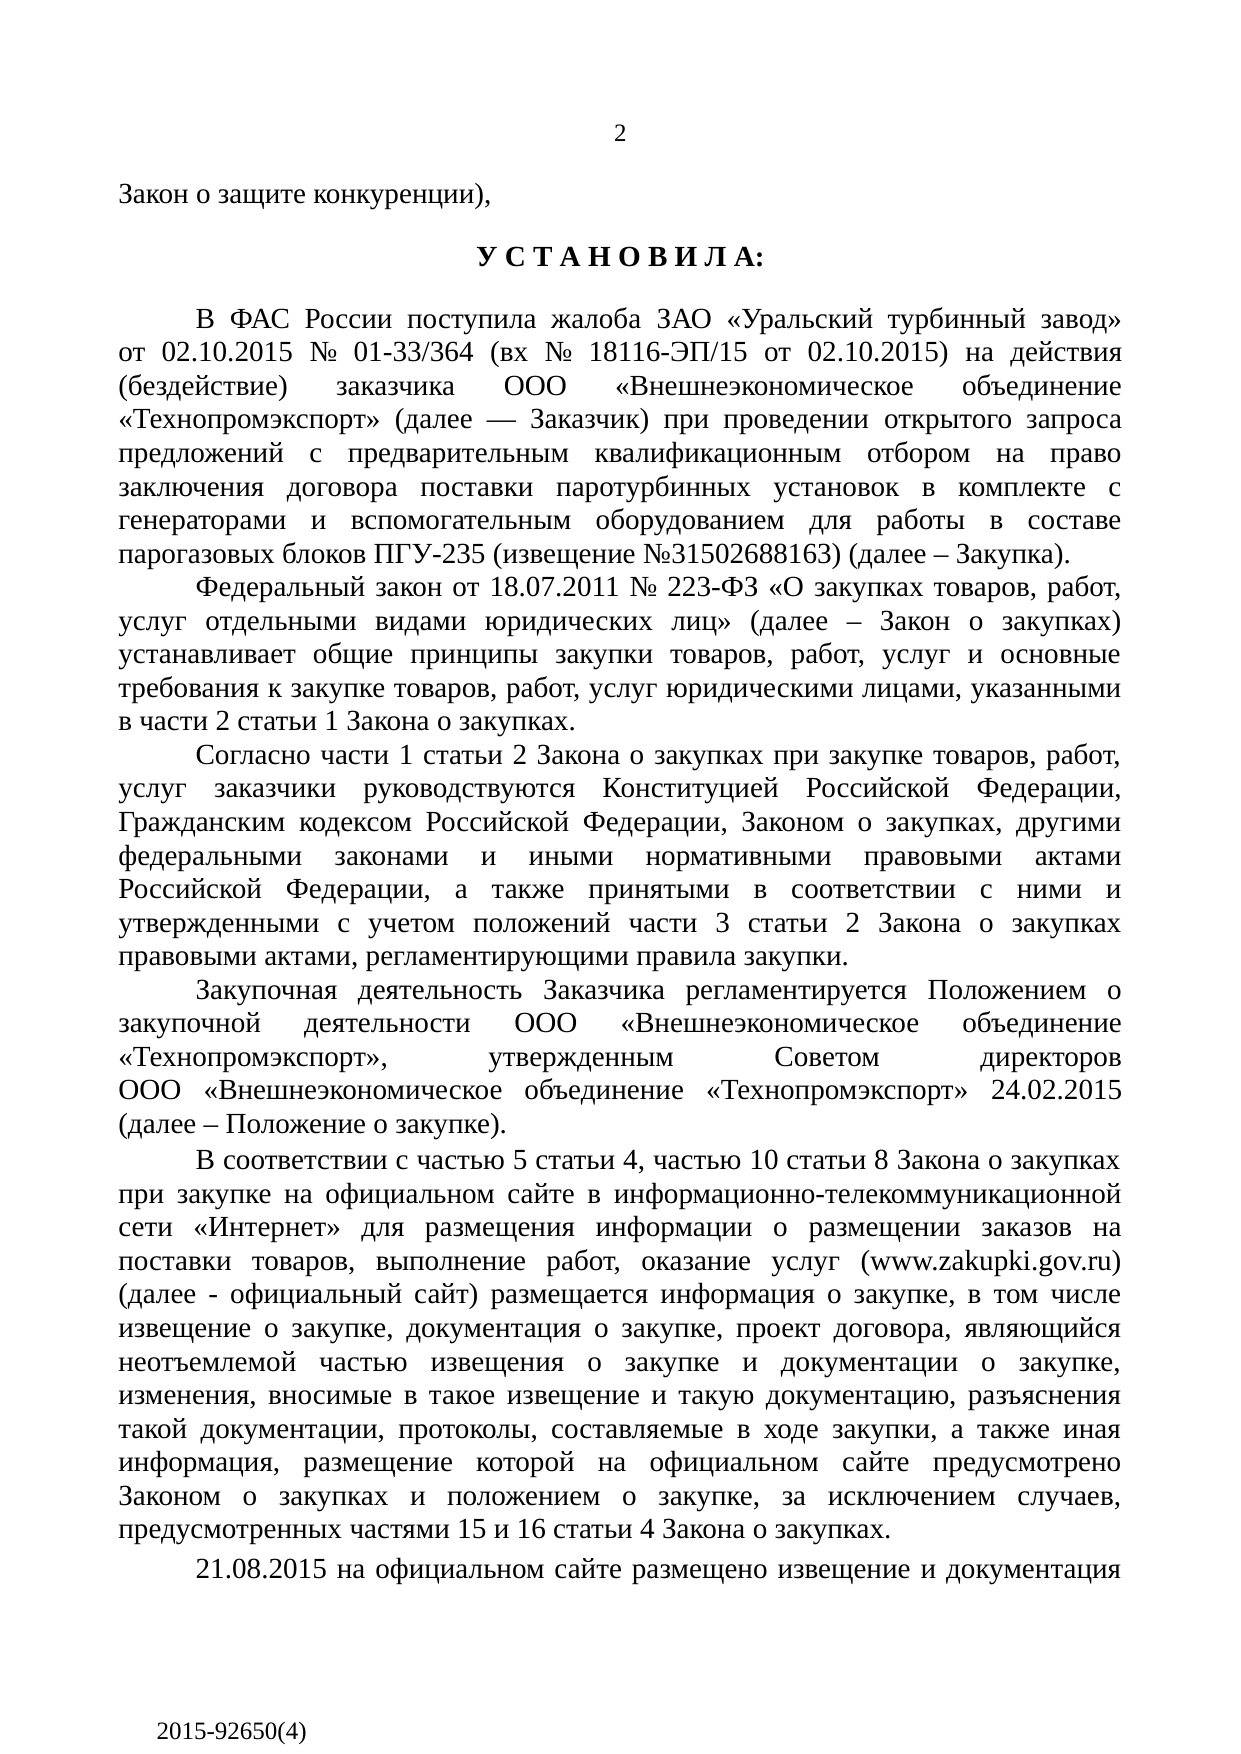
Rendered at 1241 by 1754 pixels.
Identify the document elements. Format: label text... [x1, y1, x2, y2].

text Федеральный закон от 18.07.2011 № 223-ФЗ «О закупках товаров, работ, услуг отдельными видами юридических лиц» (далее – Закон о закупках) устанавливает общие принципы закупки товаров, работ, услуг и основные требования к закупке товаров, работ, услуг юридическими лицами, указанными в части 2 статьи 1 Закона о закупках. [118, 569, 1122, 737]
text В ФАС России поступила жалоба ЗАО «Уральский турбинный завод» от 02.10.2015 № 01-33/364 (вх № 18116-ЭП/15 от 02.10.2015) на действия (бездействие) заказчика ООО «Внешнеэкономическое объединение «Технопромэкспорт» (далее — Заказчик) при проведении открытого запроса предложений с предварительным квалификационным отбором на право заключения договора поставки паротурбинных установок в комплекте с генераторами и вспомогательным оборудованием для работы в составе парогазовых блоков ПГУ-235 (извещение №31502688163) (далее – Закупка). [118, 301, 1122, 569]
text Согласно части 1 статьи 2 Закона о закупках при закупке товаров, работ, услуг заказчики руководствуются Конституцией Российской Федерации, Гражданским кодексом Российской Федерации, Законом о закупках, другими федеральными законами и иными нормативными правовыми актами Российской Федерации, а также принятыми в соответствии с ними и утвержденными с учетом положений части 3 статьи 2 Закона о закупках правовыми актами, регламентирующими правила закупки. [118, 737, 1122, 972]
text У С Т А Н О В И Л А: [118, 239, 1122, 272]
text 21.08.2015 на официальном сайте размещено извещение и документация [118, 1551, 1122, 1584]
text - Закон о защите конкуренции), [118, 176, 1122, 210]
text Закупочная деятельность Заказчика регламентируется Положением о закупочной деятельности ООО «Внешнеэкономическое объединение «Технопромэкспорт», утвержденным Советом директоров ООО «Внешнеэкономическое объединение «Технопромэкспорт» 24.02.2015 (далее – Положение о закупке). [118, 972, 1122, 1139]
text В соответствии с частью 5 статьи 4, частью 10 статьи 8 Закона о закупках при закупке на официальном сайте в информационно-телекоммуникационной сети «Интернет» для размещения информации о размещении заказов на поставки товаров, выполнение работ, оказание услуг (www.zakupki.gov.ru) (далее - официальный сайт) размещается информация о закупке, в том числе извещение о закупке, документация о закупке, проект договора, являющийся неотъемлемой частью извещения о закупке и документации о закупке, изменения, вносимые в такое извещение и такую документацию, разъяснения такой документации, протоколы, составляемые в ходе закупки, а также иная информация, размещение которой на официальном сайте предусмотрено Законом о закупках и положением о закупке, за исключением случаев, предусмотренных частями 15 и 16 статьи 4 Закона о закупках. [118, 1142, 1122, 1545]
